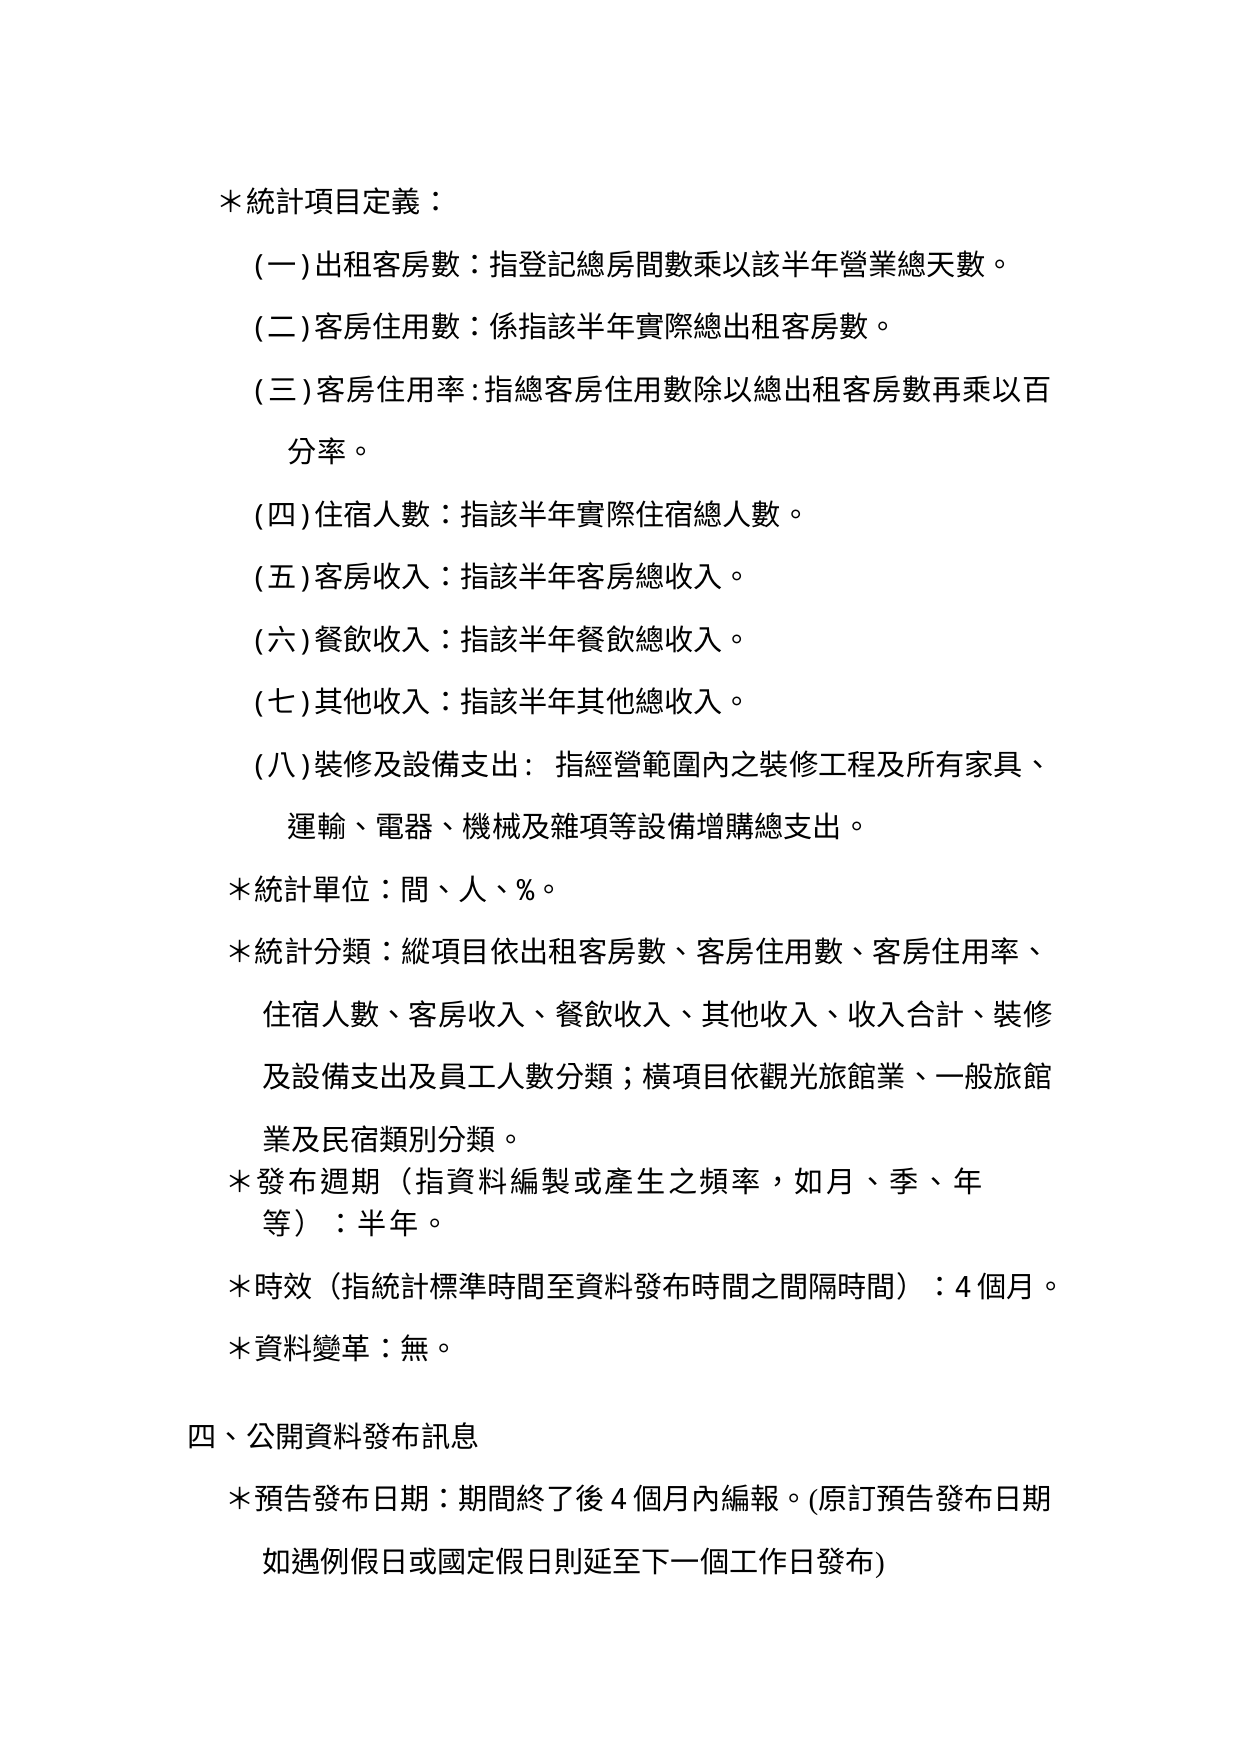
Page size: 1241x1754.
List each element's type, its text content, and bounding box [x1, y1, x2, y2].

text (三)客房住用率:指總客房住用數除以總出租客房數再乘以百分率。 [250, 346, 1053, 471]
text ＊預告發布日期：期間終了後4個月內編報。(原訂預告發布日期如遇例假日或國定假日則延至下一個工作日發布) [225, 1455, 1053, 1580]
text ＊發布週期（指資料編製或產生之頻率，如月、季、年等）：半年。 [225, 1158, 1008, 1243]
text (六)餐飲收入：指該半年餐飲總收入。 [250, 596, 1053, 658]
text (五)客房收入：指該半年客房總收入。 [250, 533, 1053, 596]
text ＊時效（指統計標準時間至資料發布時間之間隔時間）：4個月。 [187, 1243, 1053, 1305]
text (二)客房住用數：係指該半年實際總出租客房數。 [250, 283, 1053, 346]
text ＊資料變革：無。 [187, 1305, 1053, 1368]
text 四、公開資料發布訊息 [187, 1393, 1053, 1455]
text (四)住宿人數：指該半年實際住宿總人數。 [250, 471, 1053, 533]
text ＊統計項目定義： [187, 158, 1053, 221]
text ＊統計分類：縱項目依出租客房數、客房住用數、客房住用率、住宿人數、客房收入、餐飲收入、其他收入、收入合計、裝修及設備支出及員工人數分類；橫項目依觀光旅館業、一般旅館業及民宿類別分類。 [225, 908, 1053, 1158]
text ＊統計單位：間、人、%。 [225, 846, 1053, 908]
text (一)出租客房數：指登記總房間數乘以該半年營業總天數。 [250, 221, 1053, 283]
text (七)其他收入：指該半年其他總收入。 [250, 658, 1053, 721]
text (八)裝修及設備支出: 指經營範圍內之裝修工程及所有家具、運輸、電器、機械及雜項等設備增購總支出。 [250, 721, 1053, 846]
